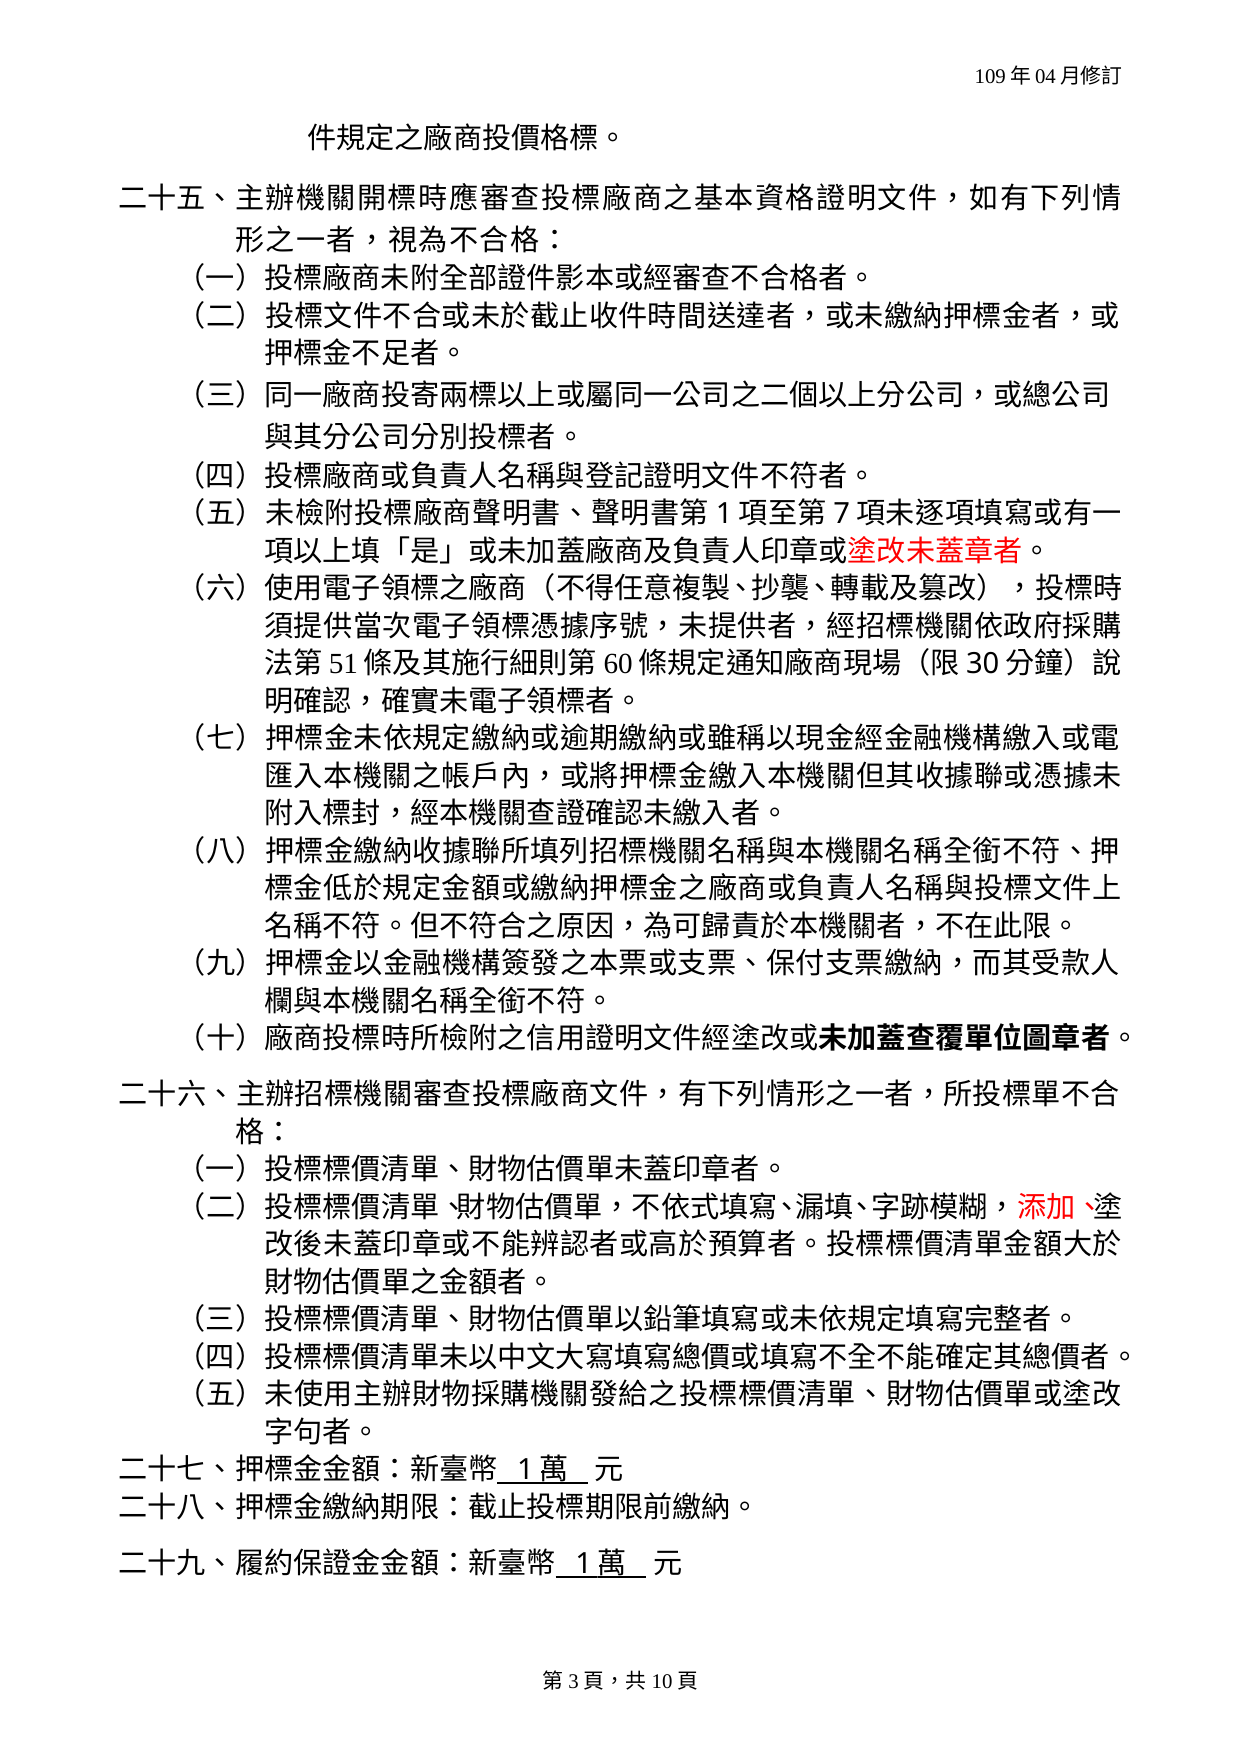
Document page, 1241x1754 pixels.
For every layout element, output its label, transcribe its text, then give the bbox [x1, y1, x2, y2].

text （二）投標文件不合或未於截止收件時間送達者，或未繳納押標金者，或押標金不足者。 [177, 296, 1122, 371]
text （七）押標金未依規定繳納或逾期繳納或雖稱以現金經金融機構繳入或電匯入本機關之帳戶內，或將押標金繳入本機關但其收據聯或憑據未附入標封，經本機關查證確認未繳入者。 [177, 718, 1122, 831]
text 二十九、履約保證金金額：新臺幣 1萬 元 [118, 1543, 1122, 1581]
text （一）投標廠商未附全部證件影本或經審查不合格者。 [118, 259, 1122, 296]
text （五）未檢附投標廠商聲明書、聲明書第1項至第7項未逐項填寫或有一項以上填「是」或未加蓋廠商及負責人印章或塗改未蓋章者。 [177, 493, 1122, 568]
text （三）同一廠商投寄兩標以上或屬同一公司之二個以上分公司，或總公司與其分公司分別投標者。 [177, 371, 1122, 456]
text 二十七、押標金金額：新臺幣 1萬 元 [118, 1450, 1122, 1487]
text 二十六、主辦招標機關審查投標廠商文件，有下列情形之一者，所投標單不合格： [118, 1075, 1122, 1150]
text （六）使用電子領標之廠商（不得任意複製、抄襲、轉載及篡改），投標時須提供當次電子領標憑據序號，未提供者，經招標機關依政府採購法第51條及其施行細則第60條規定通知廠商現場（限30分鐘）說明確認，確實未電子領標者。 [177, 568, 1122, 718]
text （一）投標標價清單、財物估價單未蓋印章者。 [118, 1150, 1122, 1187]
text （三）投標標價清單、財物估價單以鉛筆填寫或未依規定填寫完整者。 [118, 1300, 1122, 1337]
text （九）押標金以金融機構簽發之本票或支票、保付支票繳納，而其受款人欄與本機關名稱全銜不符。 [177, 943, 1122, 1018]
text （十）廠商投標時所檢附之信用證明文件經塗改或未加蓋查覆單位圖章者。 [177, 1018, 1122, 1056]
text 二十八、押標金繳納期限：截止投標期限前繳納。 [118, 1487, 1122, 1525]
text （五）未使用主辦財物採購機關發給之投標標價清單、財物估價單或塗改字句者。 [176, 1375, 1122, 1450]
text 二十五、主辦機關開標時應審查投標廠商之基本資格證明文件，如有下列情形之一者，視為不合格： [118, 174, 1122, 259]
text 件規定之廠商投價格標。 [118, 118, 1122, 156]
text （二）投標標價清單、財物估價單，不依式填寫、漏填、字跡模糊，添加、塗改後未蓋印章或不能辨認者或高於預算者。投標標價清單金額大於財物估價單之金額者。 [177, 1187, 1122, 1300]
text （四）投標廠商或負責人名稱與登記證明文件不符者。 [118, 456, 1122, 493]
text （四）投標標價清單未以中文大寫填寫總價或填寫不全不能確定其總價者。 [118, 1337, 1122, 1375]
text （八）押標金繳納收據聯所填列招標機關名稱與本機關名稱全銜不符、押標金低於規定金額或繳納押標金之廠商或負責人名稱與投標文件上名稱不符。但不符合之原因，為可歸責於本機關者，不在此限。 [177, 831, 1122, 943]
